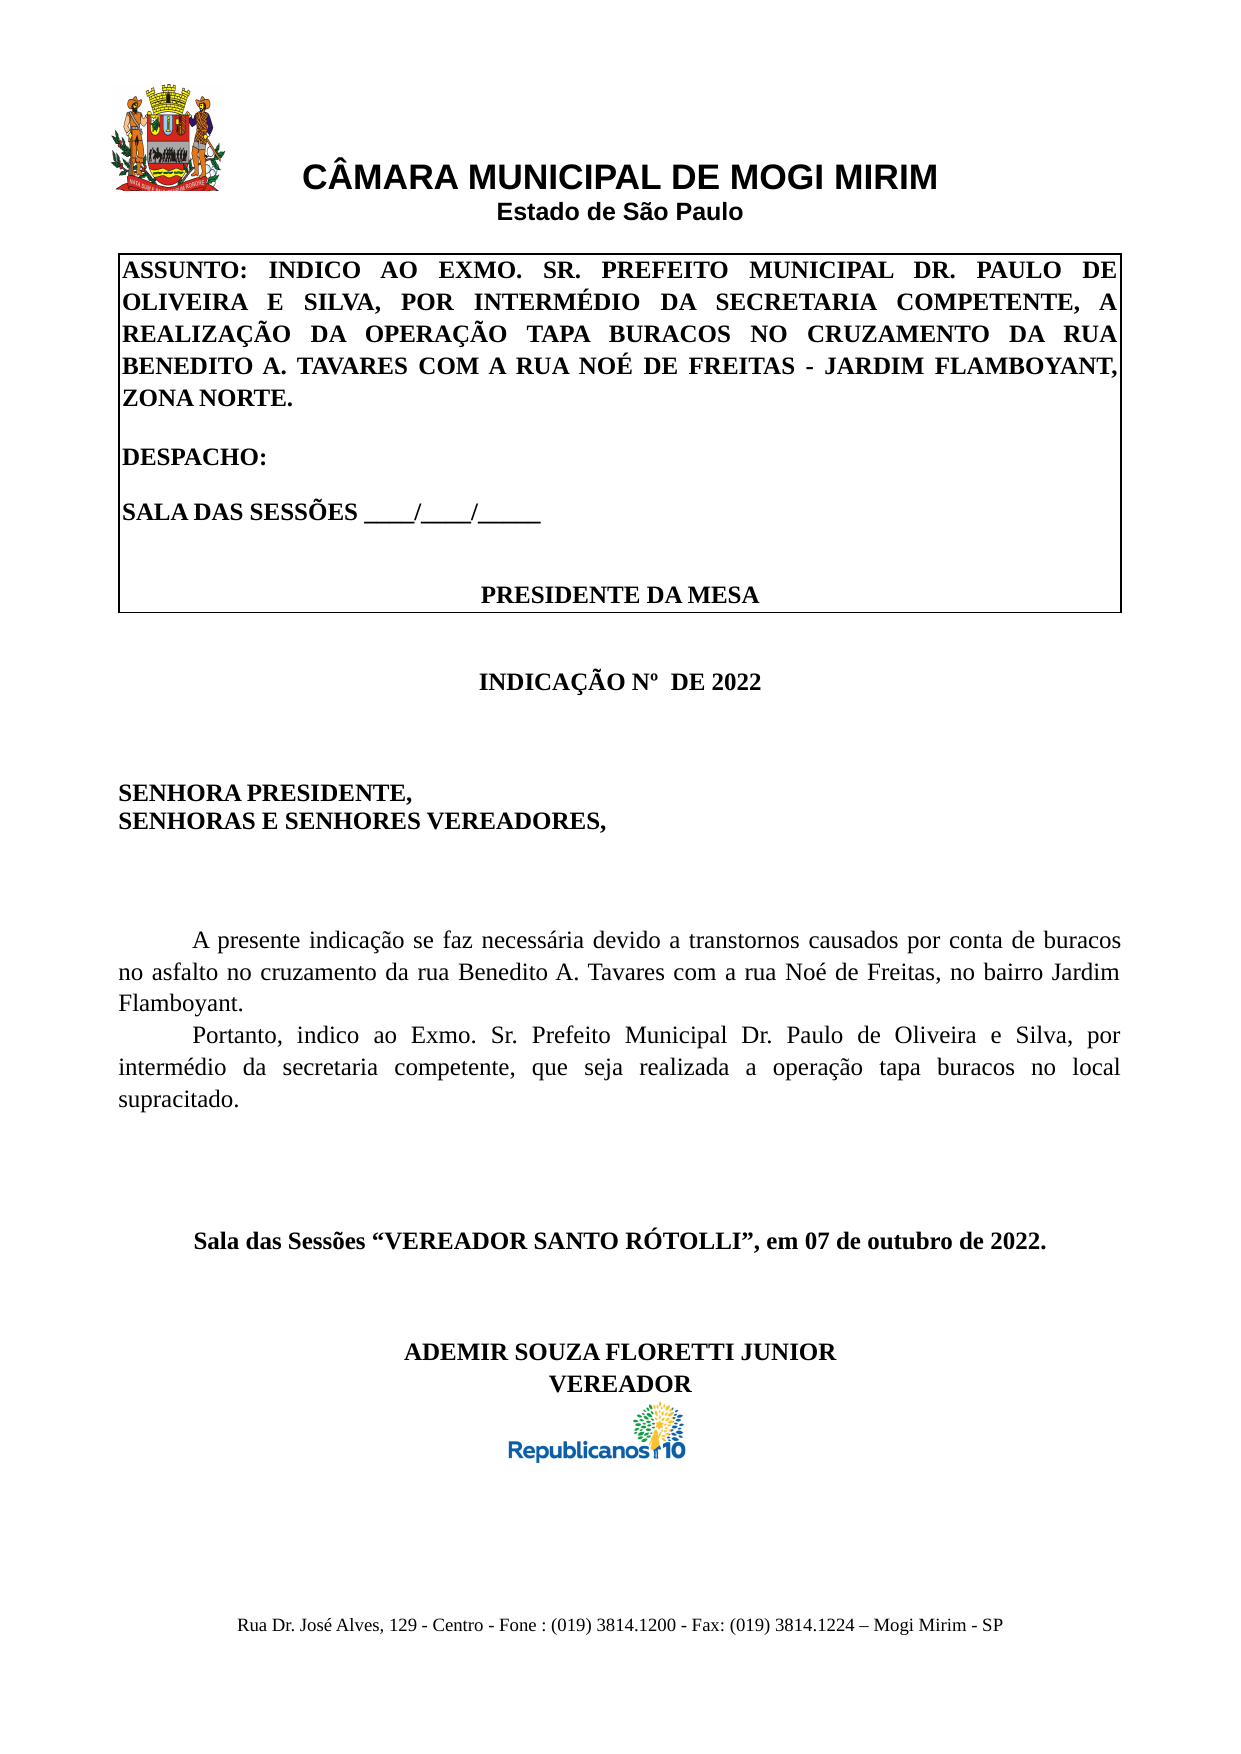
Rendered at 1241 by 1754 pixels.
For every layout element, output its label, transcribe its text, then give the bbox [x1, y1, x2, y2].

text A presente indicação se faz necessária devido a transtornos causados por conta de buracos no asfalto no cruzamento da rua Benedito A. Tavares com a rua Noé de Freitas, no bairro Jardim Flamboyant. [118, 926, 1122, 1017]
text SENHORA PRESIDENTE, [118, 779, 1122, 807]
text ASSUNTO: INDICO AO EXMO. SR. PREFEITO MUNICIPAL DR. PAULO DE OLIVEIRA E SILVA, POR INTERMÉDIO DA SECRETARIA COMPETENTE, A REALIZAÇÃO DA OPERAÇÃO TAPA BURACOS NO CRUZAMENTO DA RUA BENEDITO A. TAVARES COM A RUA NOÉ DE FREITAS - JARDIM FLAMBOYANT, ZONA NORTE. [120, 255, 1120, 411]
text Sala das Sessões “VEREADOR SANTO RÓTOLLI”, em 07 de outubro de 2022. [118, 1227, 1122, 1255]
text SALA DAS SESSÕES ____/____/_____ [120, 495, 1120, 526]
text INDICAÇÃO Nº DE 2022 [118, 668, 1122, 696]
picture [508, 1396, 686, 1475]
text Portanto, indico ao Exmo. Sr. Prefeito Municipal Dr. Paulo de Oliveira e Silva, por intermédio da secretaria competente, que seja realizada a operação tapa buracos no local supracitado. [118, 1021, 1122, 1112]
text VEREADOR [118, 1370, 1122, 1398]
picture [110, 84, 226, 191]
text ADEMIR SOUZA FLORETTI JUNIOR [118, 1338, 1122, 1366]
text SENHORAS E SENHORES VEREADORES, [118, 807, 1122, 835]
text PRESIDENTE DA MESA [120, 578, 1120, 612]
text DESPACHO: [120, 439, 1120, 471]
